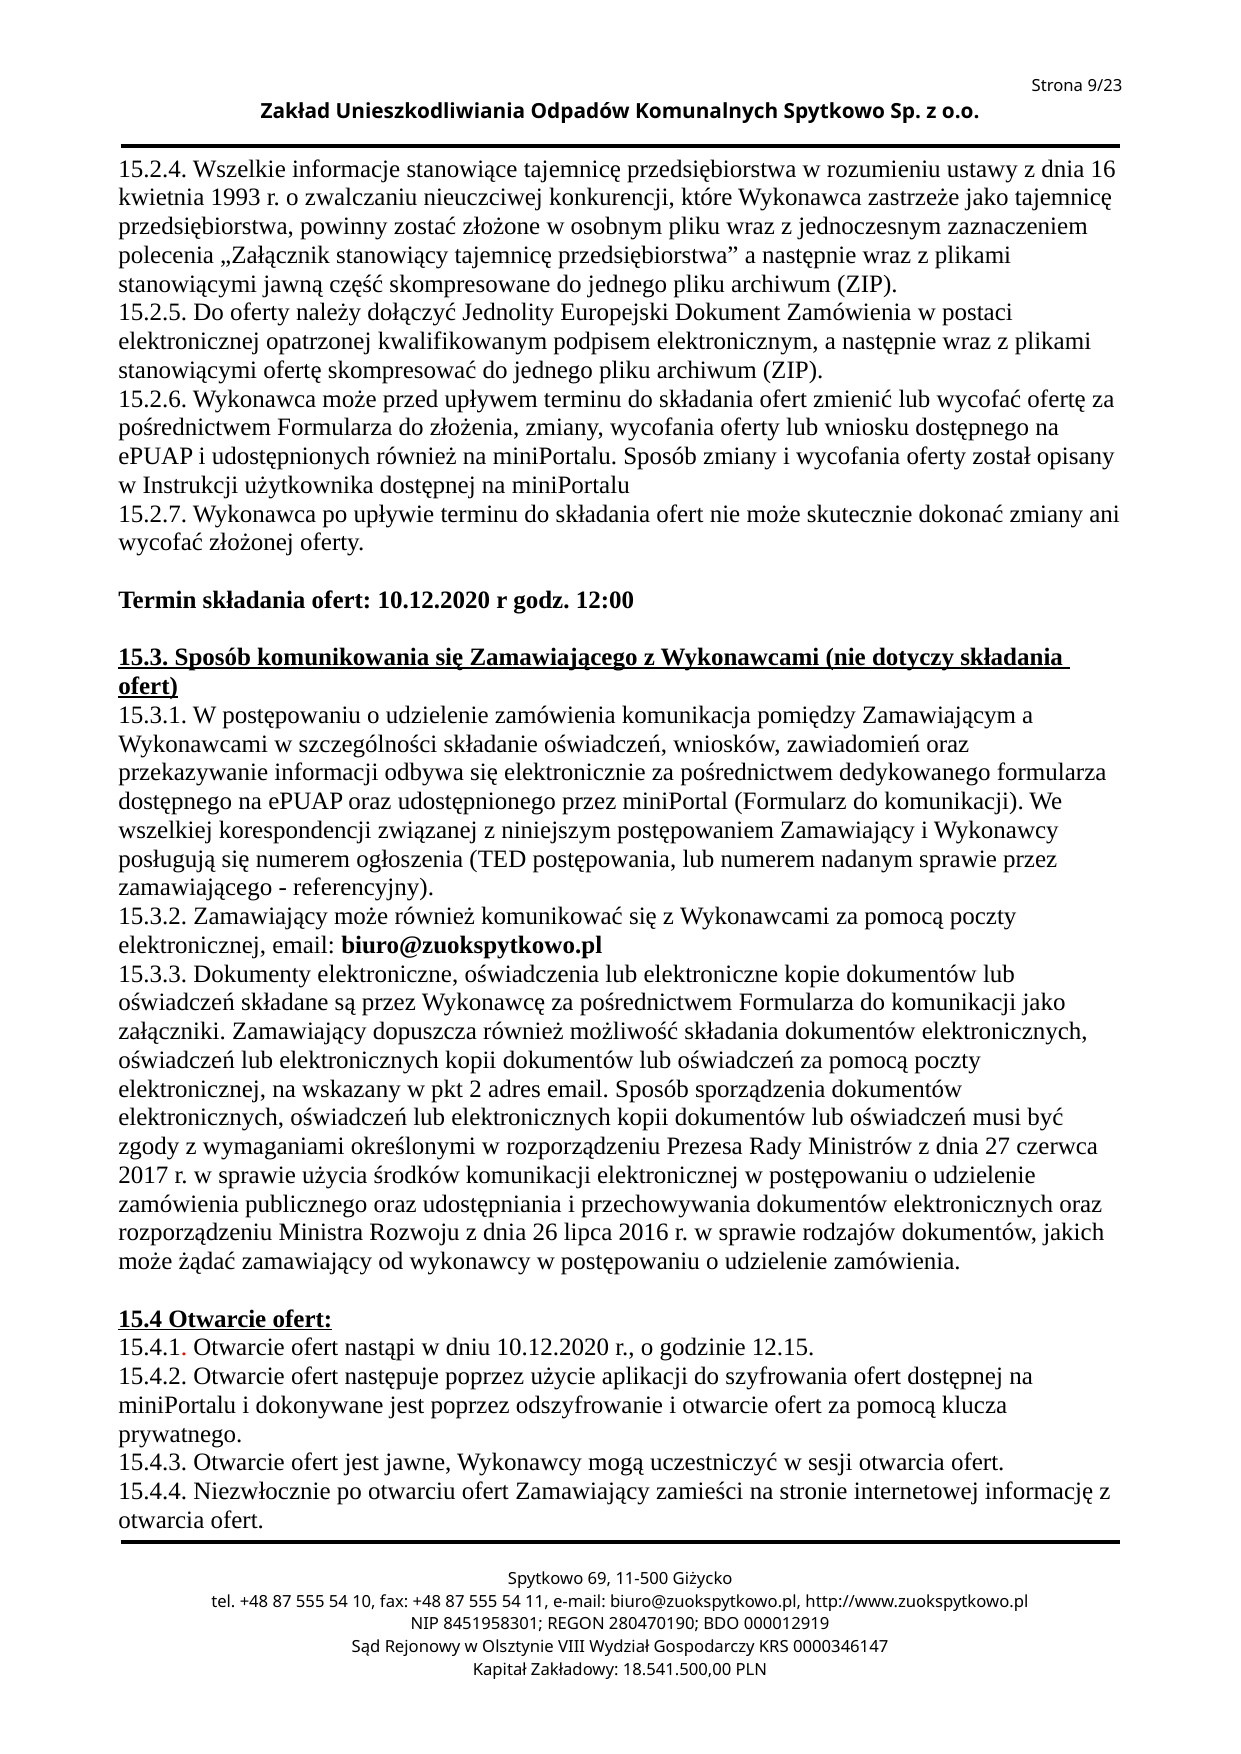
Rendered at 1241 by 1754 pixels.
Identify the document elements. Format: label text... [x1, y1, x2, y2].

text 15.2.4. Wszelkie informacje stanowiące tajemnicę przedsiębiorstwa w rozumieniu ustawy z dnia 16 kwietnia 1993 r. o zwalczaniu nieuczciwej konkurencji, które Wykonawca zastrzeże jako tajemnicę przedsiębiorstwa, powinny zostać złożone w osobnym pliku wraz z jednoczesnym zaznaczeniem polecenia „Załącznik stanowiący tajemnicę przedsiębiorstwa” a następnie wraz z plikami stanowiącymi jawną część skompresowane do jednego pliku archiwum (ZIP). [118, 154, 1122, 297]
text Termin składania ofert: 10.12.2020 r godz. 12:00 [118, 585, 1122, 614]
text 15.3. Sposób komunikowania się Zamawiającego z Wykonawcami (nie dotyczy składania ofert) [118, 642, 1122, 700]
text 15.2.5. Do oferty należy dołączyć Jednolity Europejski Dokument Zamówienia w postaci elektronicznej opatrzonej kwalifikowanym podpisem elektronicznym, a następnie wraz z plikami stanowiącymi ofertę skompresować do jednego pliku archiwum (ZIP). [118, 297, 1122, 384]
text 15.3.3. Dokumenty elektroniczne, oświadczenia lub elektroniczne kopie dokumentów lub oświadczeń składane są przez Wykonawcę za pośrednictwem Formularza do komunikacji jako załączniki. Zamawiający dopuszcza również możliwość składania dokumentów elektronicznych, oświadczeń lub elektronicznych kopii dokumentów lub oświadczeń za pomocą poczty elektronicznej, na wskazany w pkt 2 adres email. Sposób sporządzenia dokumentów elektronicznych, oświadczeń lub elektronicznych kopii dokumentów lub oświadczeń musi być zgody z wymaganiami określonymi w rozporządzeniu Prezesa Rady Ministrów z dnia 27 czerwca 2017 r. w sprawie użycia środków komunikacji elektronicznej w postępowaniu o udzielenie zamówienia publicznego oraz udostępniania i przechowywania dokumentów elektronicznych oraz rozporządzeniu Ministra Rozwoju z dnia 26 lipca 2016 r. w sprawie rodzajów dokumentów, jakich może żądać zamawiający od wykonawcy w postępowaniu o udzielenie zamówienia. [118, 959, 1122, 1275]
text 15.4.4. Niezwłocznie po otwarciu ofert Zamawiający zamieści na stronie internetowej informację z otwarcia ofert. [118, 1476, 1122, 1534]
text 15.2.7. Wykonawca po upływie terminu do składania ofert nie może skutecznie dokonać zmiany ani wycofać złożonej oferty. [118, 499, 1122, 556]
text 15.2.6. Wykonawca może przed upływem terminu do składania ofert zmienić lub wycofać ofertę za pośrednictwem Formularza do złożenia, zmiany, wycofania oferty lub wniosku dostępnego na ePUAP i udostępnionych również na miniPortalu. Sposób zmiany i wycofania oferty został opisany w Instrukcji użytkownika dostępnej na miniPortalu [118, 384, 1122, 499]
text 15.4 Otwarcie ofert: [118, 1304, 1122, 1332]
text 15.3.1. W postępowaniu o udzielenie zamówienia komunikacja pomiędzy Zamawiającym a Wykonawcami w szczególności składanie oświadczeń, wniosków, zawiadomień oraz przekazywanie informacji odbywa się elektronicznie za pośrednictwem dedykowanego formularza dostępnego na ePUAP oraz udostępnionego przez miniPortal (Formularz do komunikacji). We wszelkiej korespondencji związanej z niniejszym postępowaniem Zamawiający i Wykonawcy posługują się numerem ogłoszenia (TED postępowania, lub numerem nadanym sprawie przez zamawiającego - referencyjny). [118, 700, 1122, 901]
text 15.4.2. Otwarcie ofert następuje poprzez użycie aplikacji do szyfrowania ofert dostępnej na miniPortalu i dokonywane jest poprzez odszyfrowanie i otwarcie ofert za pomocą klucza prywatnego. [118, 1361, 1122, 1447]
text 15.4.1. Otwarcie ofert nastąpi w dniu 10.12.2020 r., o godzinie 12.15. [118, 1332, 1122, 1361]
text 15.3.2. Zamawiający może również komunikować się z Wykonawcami za pomocą poczty elektronicznej, email: biuro@zuokspytkowo.pl [118, 901, 1122, 959]
text 15.4.3. Otwarcie ofert jest jawne, Wykonawcy mogą uczestniczyć w sesji otwarcia ofert. [118, 1447, 1122, 1476]
